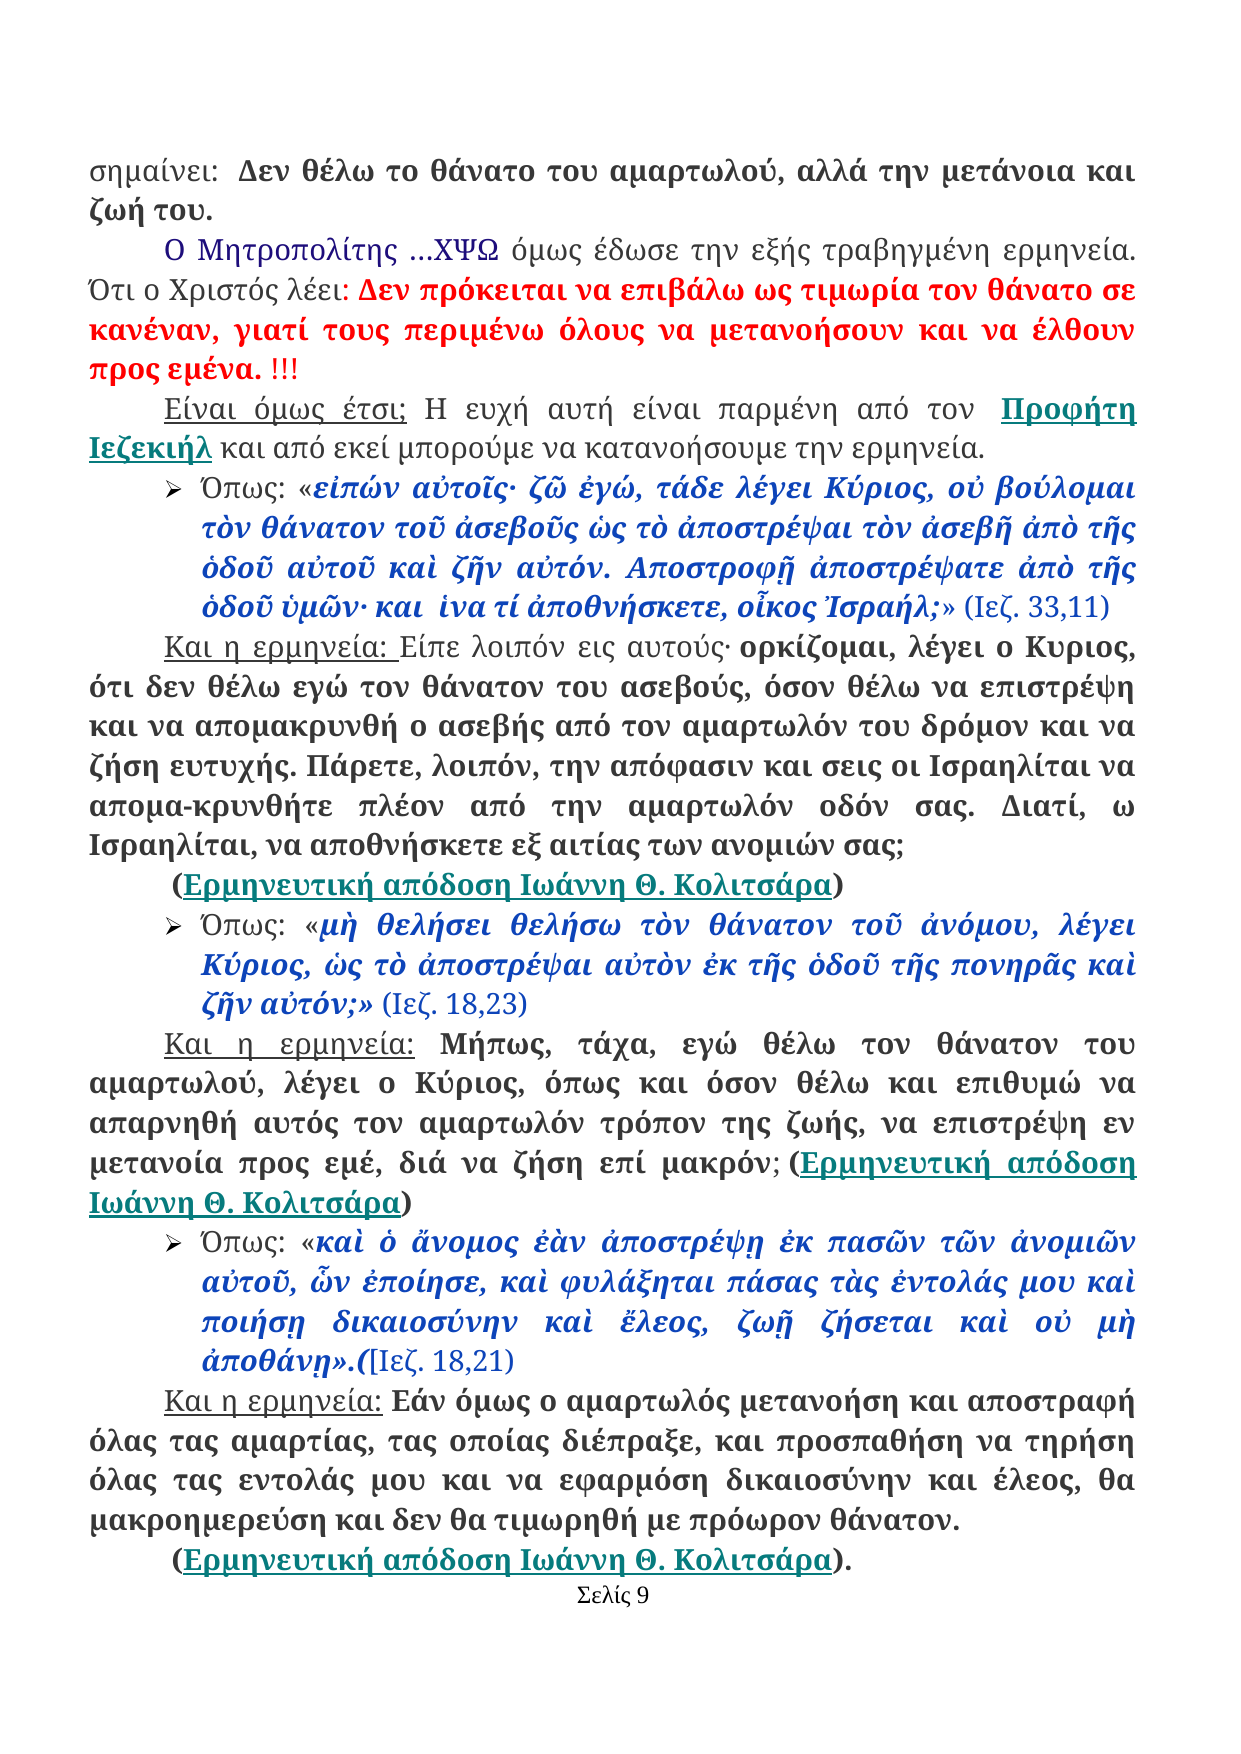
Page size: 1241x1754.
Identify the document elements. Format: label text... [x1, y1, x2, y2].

text Και η ερμηνεία: Είπε λοιπόν εις αυτούς· ορκίζομαι, λέγει ο Κυριος, ότι δεν θέλω εγώ τον θάνατον του ασεβούς, όσον θέλω να επιστρέψη και να απομακρυνθή ο ασεβής από τον αμαρτωλόν του δρόμον και να ζήση ευτυχής. Πάρετε, λοιπόν, την απόφασιν και σεις οι Ισραηλίται να απομα-κρυνθήτε πλέον από την αμαρτωλόν οδόν σας. Διατί, ω Ισραηλίται, να αποθνήσκετε εξ αιτίας των ανομιών σας; [89, 626, 1137, 864]
text Και η ερμηνεία: Μήπως, τάχα, εγώ θέλω τον θάνατον του αμαρτωλού, λέγει ο Κύριος, όπως και όσον θέλω και επιθυμώ να απαρνηθή αυτός τον αμαρτωλόν τρόπον της ζωής, να επιστρέψη εν μετανοία προς εμέ, διά να ζήση επί μακρόν; (Ερμηνευτική απόδοση Ιωάννη Θ. Κολιτσάρα) [89, 1023, 1137, 1222]
text Είναι όμως έτσι; Η ευχή αυτή είναι παρμένη από τον Προφήτη Ιεζεκιήλ και από εκεί μπορούμε να κατανοήσουμε την ερμηνεία. [89, 388, 1137, 467]
text Ο Μητροπολίτης …ΧΨΩ όμως έδωσε την εξής τραβηγμένη ερμηνεία. Ότι ο Χριστός λέει: Δεν πρόκειται να επιβάλω ως τιμωρία τον θάνατο σε κανέναν, γιατί τους περιμένω όλους να μετανοήσουν και να έλθουν προς εμένα. !!! [89, 229, 1137, 388]
text (Ερμηνευτική απόδοση Ιωάννη Θ. Κολιτσάρα) [89, 864, 1137, 904]
text (Ερμηνευτική απόδοση Ιωάννη Θ. Κολιτσάρα). [89, 1539, 1137, 1579]
text σημαίνει: Δεν θέλω το θάνατο του αμαρτωλού, αλλά την μετάνοια και ζωή του. [89, 150, 1137, 229]
text Και η ερμηνεία: Εάν όμως ο αμαρτωλός μετανοήση και αποστραφή όλας τας αμαρτίας, τας οποίας διέπραξε, και προσπαθήση να τηρήση όλας τας εντολάς μου και να εφαρμόση δικαιοσύνην και έλεος, θα μακροημερεύση και δεν θα τιμωρηθή με πρόωρον θάνατον. [89, 1380, 1137, 1539]
list Όπως: «εἰπών αὐτοῖς· ζῶ ἐγώ, τάδε λέγει Κύριος, οὐ βούλομαι τὸν θάνατον τοῦ ἀσεβοῦς ὡς τὸ ἀποστρέψαι τὸν ἀσεβῆ ἀπὸ τῆς ὁδοῦ αὐτοῦ καὶ ζῆν αὐτόν. Αποστροφῇ ἀποστρέψατε ἀπὸ τῆς ὁδοῦ ὑμῶν· και ἱνα τί ἀποθνήσκετε, οἶκος Ἰσραήλ;» (Ιεζ. 33,11) [164, 467, 1137, 626]
list Όπως: «μὴ θελήσει θελήσω τὸν θάνατον τοῦ ἀνόμου, λέγει Κύριος, ὡς τὸ ἀποστρέψαι αὐτὸν ἐκ τῆς ὁδοῦ τῆς πονηρᾶς καὶ ζῆν αὐτόν;» (Ιεζ. 18,23) [164, 904, 1137, 1023]
list Όπως: «καὶ ὁ ἄνομος ἐὰν ἀποστρέψῃ ἐκ πασῶν τῶν ἀνομιῶν αὐτοῦ, ὧν ἐποίησε, καὶ φυλάξηται πάσας τὰς ἐντολάς μου καὶ ποιήσῃ δικαιοσύνην καὶ ἔλεος, ζωῇ ζήσεται καὶ οὐ μὴ ἀποθάνῃ».([Ιεζ. 18,21) [164, 1222, 1137, 1380]
